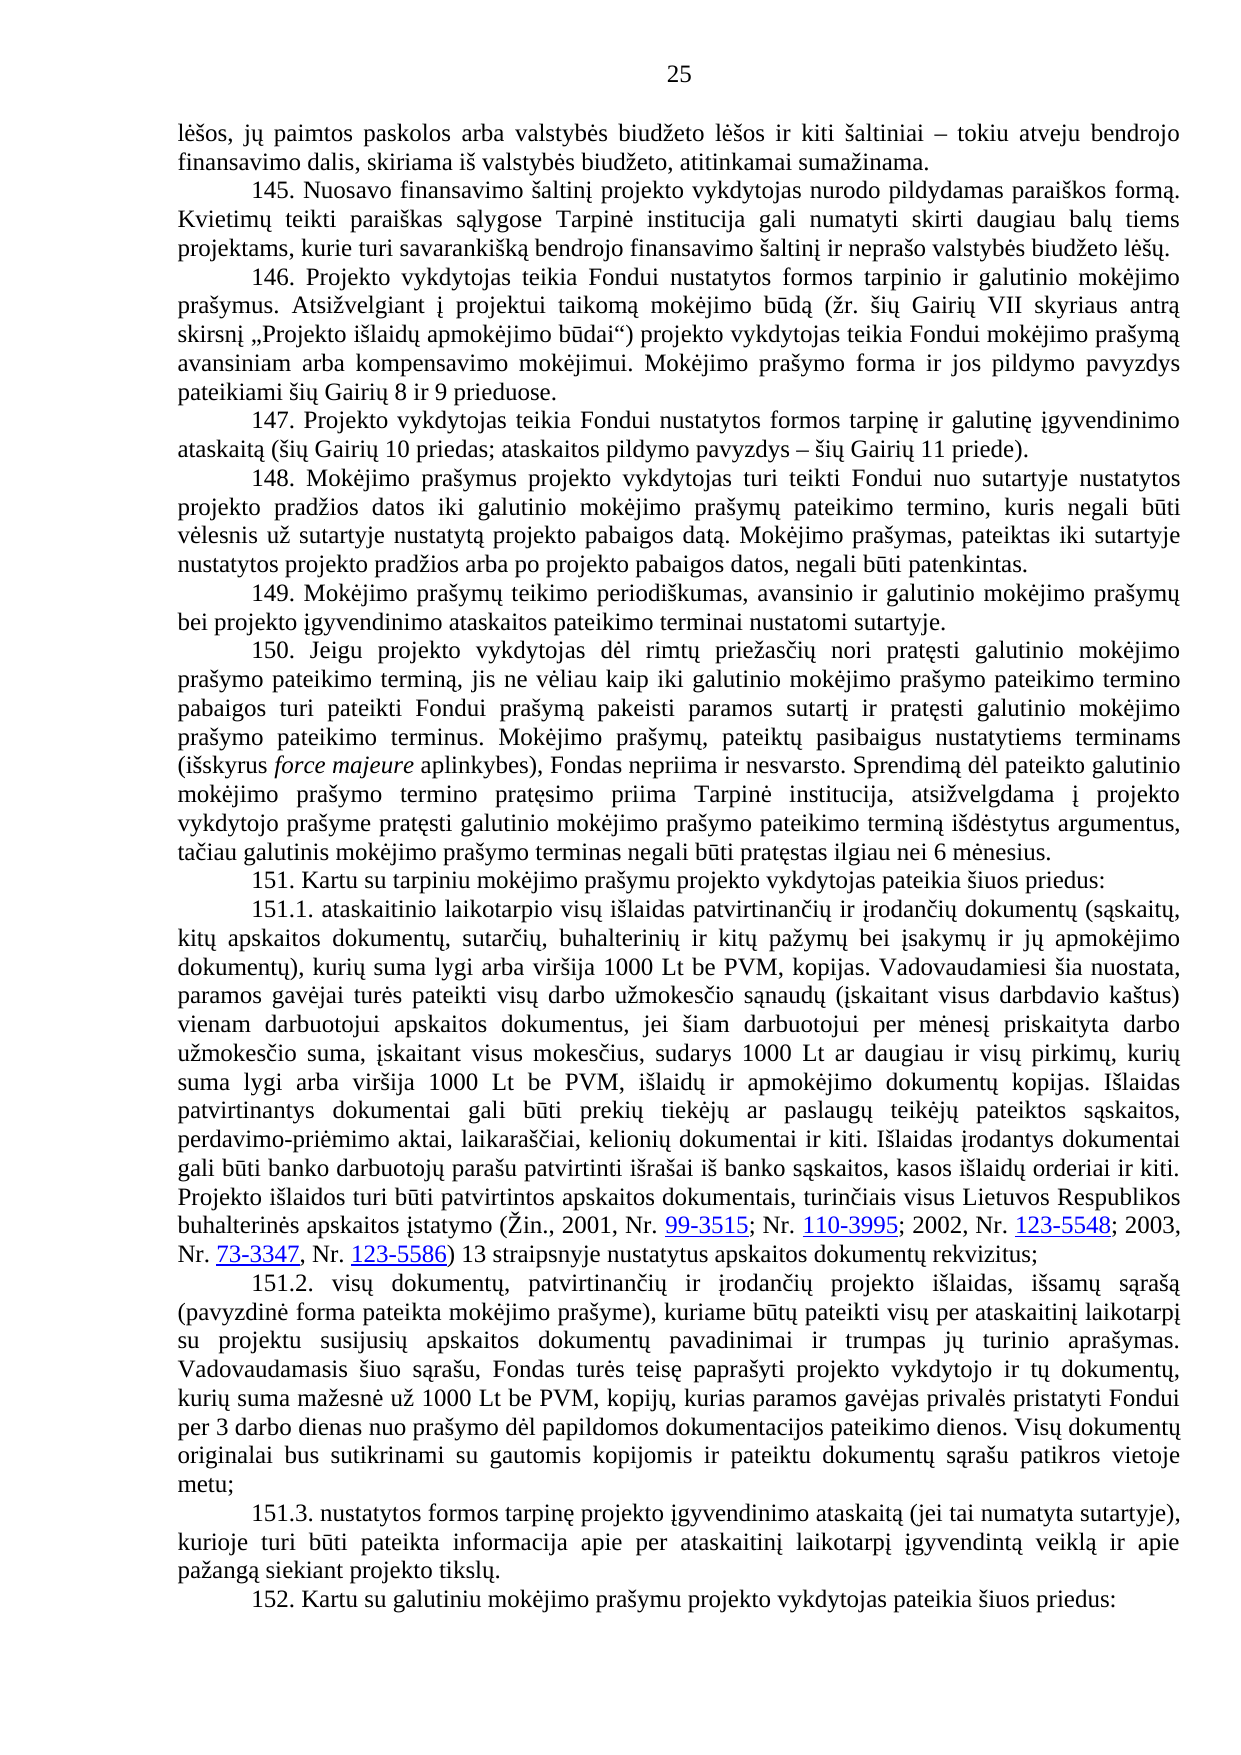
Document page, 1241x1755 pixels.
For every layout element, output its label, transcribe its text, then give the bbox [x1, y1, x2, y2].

text 151.1. ataskaitinio laikotarpio visų išlaidas patvirtinančių ir įrodančių dokumentų (sąskaitų, kitų apskaitos dokumentų, sutarčių, buhalterinių ir kitų pažymų bei įsakymų ir jų apmokėjimo dokumentų), kurių suma lygi arba viršija 1000 Lt be PVM, kopijas. Vadovaudamiesi šia nuostata, paramos gavėjai turės pateikti visų darbo užmokesčio sąnaudų (įskaitant visus darbdavio kaštus) vienam darbuotojui apskaitos dokumentus, jei šiam darbuotojui per mėnesį priskaityta darbo užmokesčio suma, įskaitant visus mokesčius, sudarys 1000 Lt ar daugiau ir visų pirkimų, kurių suma lygi arba viršija 1000 Lt be PVM, išlaidų ir apmokėjimo dokumentų kopijas. Išlaidas patvirtinantys dokumentai gali būti prekių tiekėjų ar paslaugų teikėjų pateiktos sąskaitos, perdavimo-priėmimo aktai, laikaraščiai, kelionių dokumentai ir kiti. Išlaidas įrodantys dokumentai gali būti banko darbuotojų parašu patvirtinti išrašai iš banko sąskaitos, kasos išlaidų orderiai ir kiti. Projekto išlaidos turi būti patvirtintos apskaitos dokumentais, turinčiais visus Lietuvos Respublikos buhalterinės apskaitos įstatymo (Žin., 2001, Nr. 99-3515; Nr. 110-3995; 2002, Nr. 123-5548; 2003, Nr. 73-3347, Nr. 123-5586) 13 straipsnyje nustatytus apskaitos dokumentų rekvizitus; [177, 894, 1181, 1268]
text 146. Projekto vykdytojas teikia Fondui nustatytos formos tarpinio ir galutinio mokėjimo prašymus. Atsižvelgiant į projektui taikomą mokėjimo būdą (žr. šių Gairių VII skyriaus antrą skirsnį „Projekto išlaidų apmokėjimo būdai“) projekto vykdytojas teikia Fondui mokėjimo prašymą avansiniam arba kompensavimo mokėjimui. Mokėjimo prašymo forma ir jos pildymo pavyzdys pateikiami šių Gairių 8 ir 9 prieduose. [177, 262, 1181, 406]
text 151.3. nustatytos formos tarpinę projekto įgyvendinimo ataskaitą (jei tai numatyta sutartyje), kurioje turi būti pateikta informacija apie per ataskaitinį laikotarpį įgyvendintą veiklą ir apie pažangą siekiant projekto tikslų. [177, 1498, 1181, 1584]
text 147. Projekto vykdytojas teikia Fondui nustatytos formos tarpinę ir galutinę įgyvendinimo ataskaitą (šių Gairių 10 priedas; ataskaitos pildymo pavyzdys – šių Gairių 11 priede). [177, 406, 1181, 463]
text 151. Kartu su tarpiniu mokėjimo prašymu projekto vykdytojas pateikia šiuos priedus: [177, 866, 1181, 894]
text 151.2. visų dokumentų, patvirtinančių ir įrodančių projekto išlaidas, išsamų sąrašą (pavyzdinė forma pateikta mokėjimo prašyme), kuriame būtų pateikti visų per ataskaitinį laikotarpį su projektu susijusių apskaitos dokumentų pavadinimai ir trumpas jų turinio aprašymas. Vadovaudamasis šiuo sąrašu, Fondas turės teisę paprašyti projekto vykdytojo ir tų dokumentų, kurių suma mažesnė už 1000 Lt be PVM, kopijų, kurias paramos gavėjas privalės pristatyti Fondui per 3 darbo dienas nuo prašymo dėl papildomos dokumentacijos pateikimo dienos. Visų dokumentų originalai bus sutikrinami su gautomis kopijomis ir pateiktu dokumentų sąrašu patikros vietoje metu; [177, 1268, 1181, 1498]
text 152. Kartu su galutiniu mokėjimo prašymu projekto vykdytojas pateikia šiuos priedus: [177, 1584, 1181, 1613]
text 148. Mokėjimo prašymus projekto vykdytojas turi teikti Fondui nuo sutartyje nustatytos projekto pradžios datos iki galutinio mokėjimo prašymų pateikimo termino, kuris negali būti vėlesnis už sutartyje nustatytą projekto pabaigos datą. Mokėjimo prašymas, pateiktas iki sutartyje nustatytos projekto pradžios arba po projekto pabaigos datos, negali būti patenkintas. [177, 463, 1181, 578]
text 145. Nuosavo finansavimo šaltinį projekto vykdytojas nurodo pildydamas paraiškos formą. Kvietimų teikti paraiškas sąlygose Tarpinė institucija gali numatyti skirti daugiau balų tiems projektams, kurie turi savarankišką bendrojo finansavimo šaltinį ir neprašo valstybės biudžeto lėšų. [177, 176, 1181, 262]
text lėšos, jų paimtos paskolos arba valstybės biudžeto lėšos ir kiti šaltiniai – tokiu atveju bendrojo finansavimo dalis, skiriama iš valstybės biudžeto, atitinkamai sumažinama. [177, 118, 1181, 176]
text 149. Mokėjimo prašymų teikimo periodiškumas, avansinio ir galutinio mokėjimo prašymų bei projekto įgyvendinimo ataskaitos pateikimo terminai nustatomi sutartyje. [177, 578, 1181, 636]
text 150. Jeigu projekto vykdytojas dėl rimtų priežasčių nori pratęsti galutinio mokėjimo prašymo pateikimo terminą, jis ne vėliau kaip iki galutinio mokėjimo prašymo pateikimo termino pabaigos turi pateikti Fondui prašymą pakeisti paramos sutartį ir pratęsti galutinio mokėjimo prašymo pateikimo terminus. Mokėjimo prašymų, pateiktų pasibaigus nustatytiems terminams (išskyrus force majeure aplinkybes), Fondas nepriima ir nesvarsto. Sprendimą dėl pateikto galutinio mokėjimo prašymo termino pratęsimo priima Tarpinė institucija, atsižvelgdama į projekto vykdytojo prašyme pratęsti galutinio mokėjimo prašymo pateikimo terminą išdėstytus argumentus, tačiau galutinis mokėjimo prašymo terminas negali būti pratęstas ilgiau nei 6 mėnesius. [177, 636, 1181, 866]
